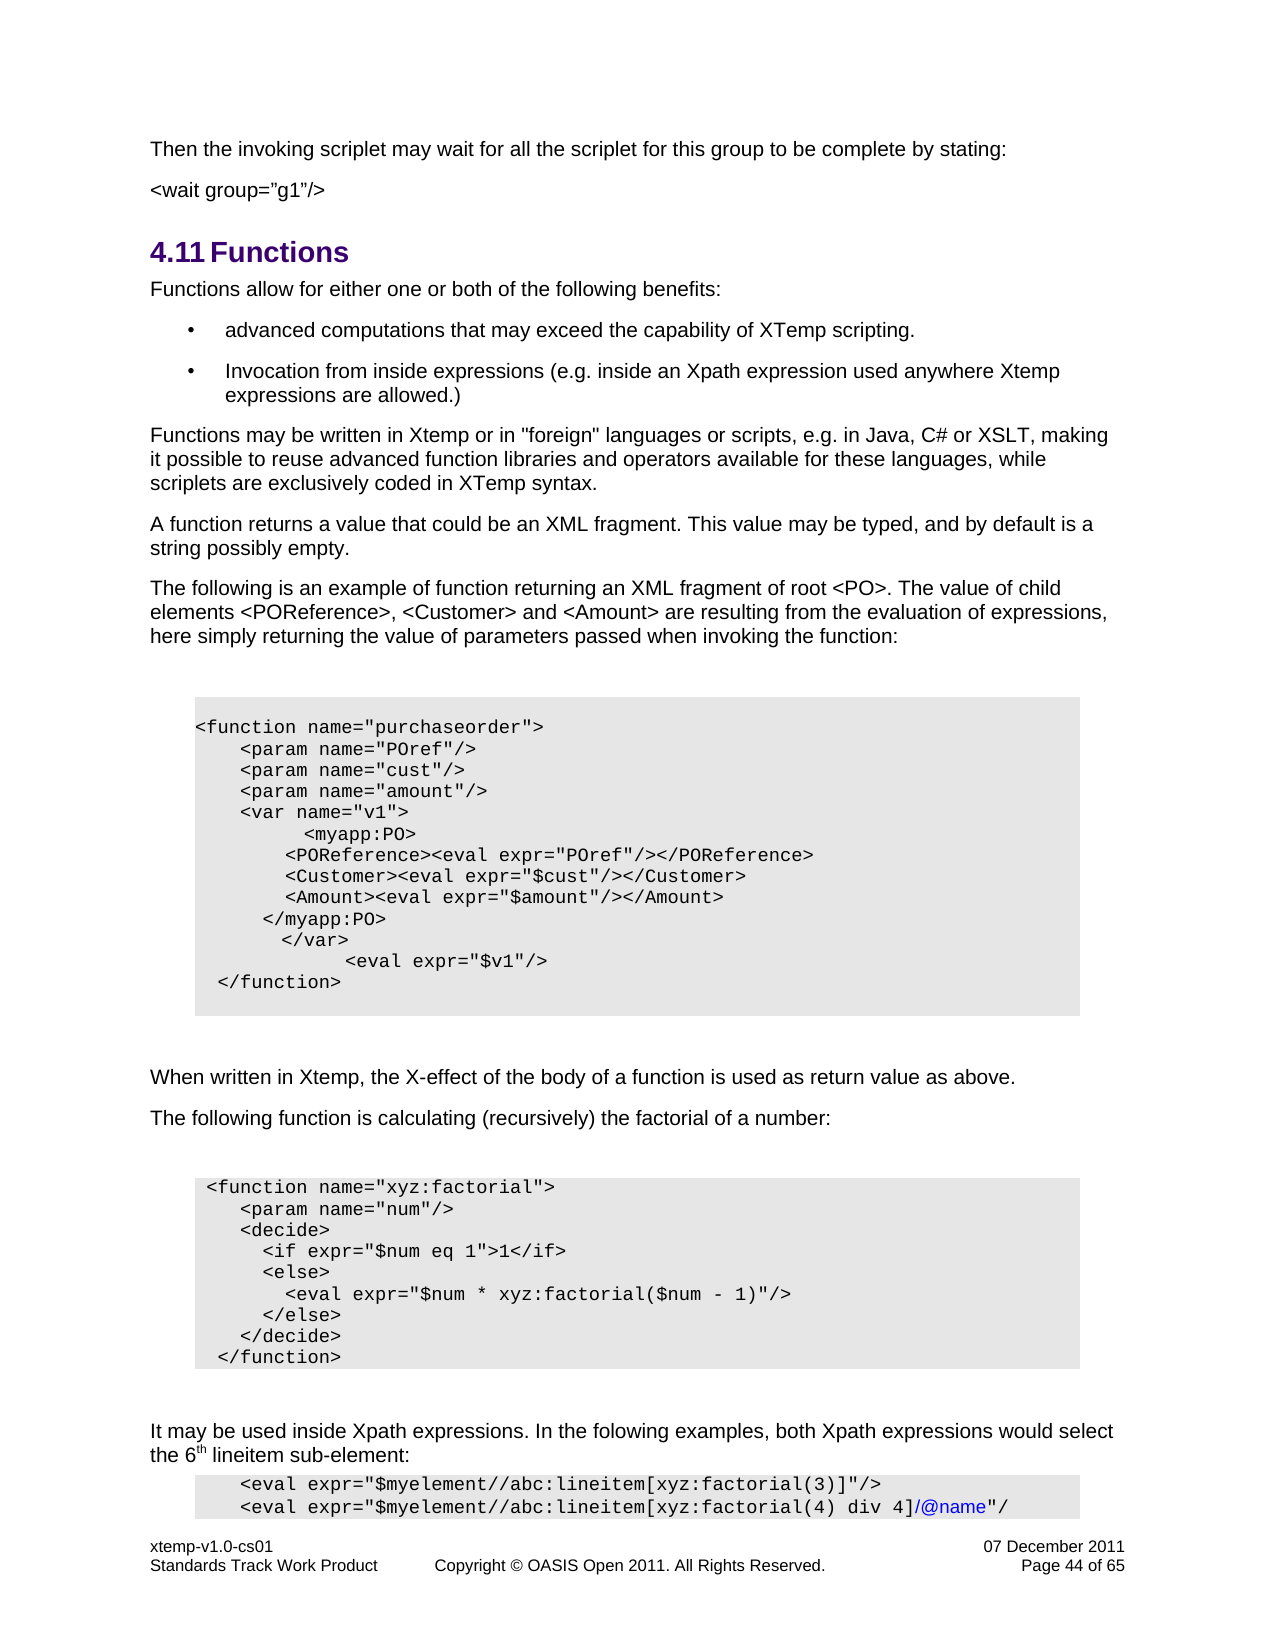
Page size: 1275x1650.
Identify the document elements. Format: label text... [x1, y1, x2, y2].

text <eval expr="$myelement//abc:lineitem[xyz:factorial(3)]"/> [195, 1475, 1080, 1496]
text <param name="cust"/> [195, 761, 1080, 782]
text <Customer><eval expr="$cust"/></Customer> [195, 867, 1080, 888]
text <POReference><eval expr="POref"/></POReference> [195, 846, 1080, 867]
text Then the invoking scriplet may wait for all the scriplet for this group to be complete by stating: [150, 137, 1125, 161]
text A function returns a value that could be an XML fragment. This value may be typed, and by default is a string possibly empty. [150, 512, 1125, 559]
text </function> [195, 1348, 1080, 1369]
text </decide> [195, 1327, 1080, 1348]
text </else> [195, 1306, 1080, 1327]
text <if expr="$num eq 1">1</if> [195, 1242, 1080, 1263]
text <decide> [195, 1221, 1080, 1242]
text The following is an example of function returning an XML fragment of root <PO>. The value of child elements <POReference>, <Customer> and <Amount> are resulting from the evaluation of expressions, here simply returning the value of parameters passed when invoking the function: [150, 576, 1125, 648]
text <function name="purchaseorder"> [195, 718, 1080, 739]
text <var name="v1"> [195, 803, 1080, 824]
text <param name="POref"/> [195, 739, 1080, 761]
text </function> [195, 973, 1080, 994]
list Invocation from inside expressions (e.g. inside an Xpath expression used anywhere Xtemp expressions are allowed.) [187, 358, 1125, 406]
text </var> [195, 931, 1080, 952]
text <Amount><eval expr="$amount"/></Amount> [195, 888, 1080, 909]
list advanced computations that may exceed the capability of XTemp scripting. [187, 318, 1125, 342]
text <myapp:PO> [195, 824, 1080, 846]
subtitle Functions [150, 235, 1125, 269]
text <eval expr="$v1"/> [195, 952, 1080, 973]
text </myapp:PO> [195, 909, 1080, 931]
text The following function is calculating (recursively) the factorial of a number: [150, 1105, 1125, 1129]
text <eval expr="$myelement//abc:lineitem[xyz:factorial(4) div 4]/@name"/ [195, 1496, 1080, 1519]
text Functions allow for either one or both of the following benefits: [150, 277, 1125, 301]
text <else> [195, 1263, 1080, 1284]
text Functions may be written in Xtemp or in "foreign" languages or scripts, e.g. in Java, C# or XSLT, making it possible to reuse advanced function libraries and operators available for these languages, while scriplets are exclusively coded in XTemp syntax. [150, 423, 1125, 495]
text <function name="xyz:factorial"> [195, 1178, 1080, 1199]
text It may be used inside Xpath expressions. In the folowing examples, both Xpath expressions would select the 6th lineitem sub-element: [150, 1418, 1125, 1466]
text <param name="num"/> [195, 1199, 1080, 1221]
text <wait group=”g1”/> [150, 178, 1125, 202]
text <param name="amount"/> [195, 782, 1080, 803]
text When written in Xtemp, the X-effect of the body of a function is used as return value as above. [150, 1065, 1125, 1089]
text <eval expr="$num * xyz:factorial($num - 1)"/> [195, 1284, 1080, 1306]
